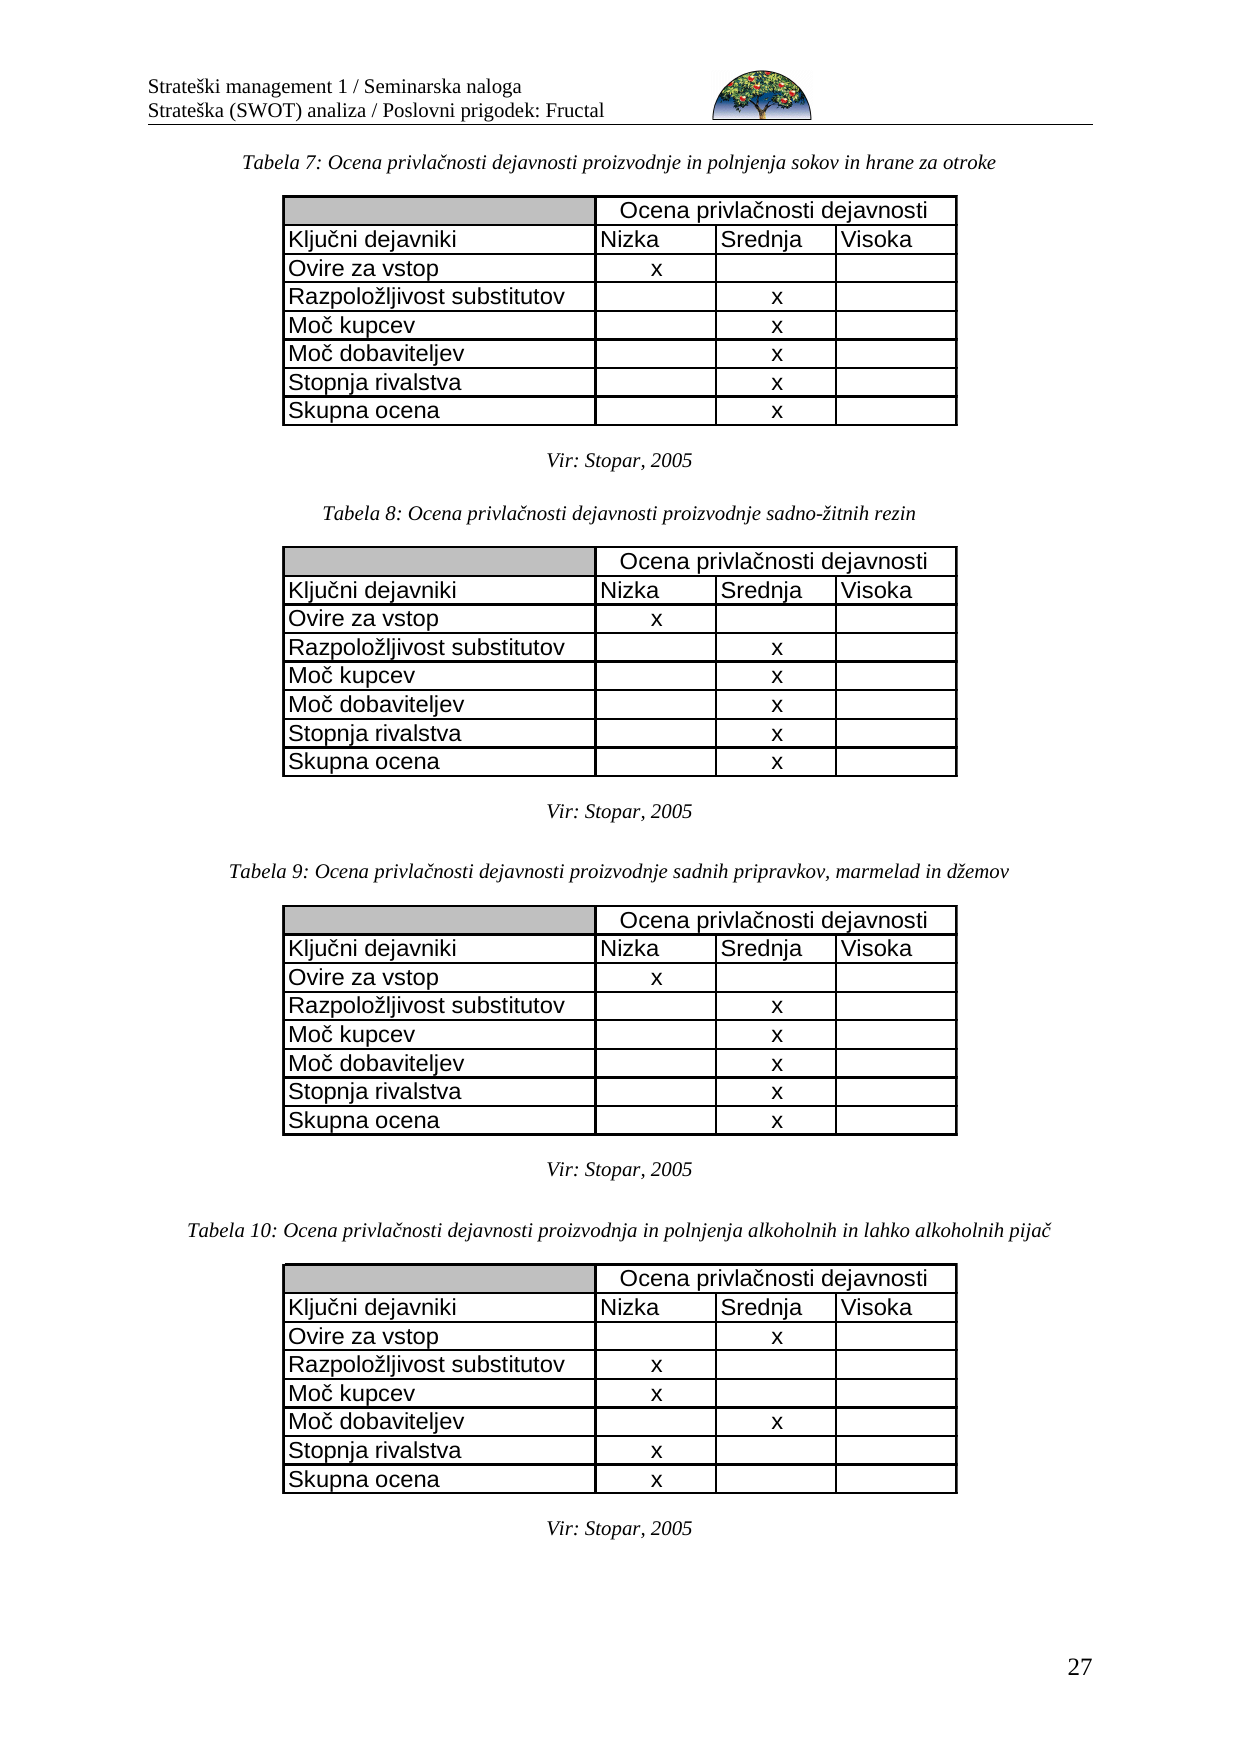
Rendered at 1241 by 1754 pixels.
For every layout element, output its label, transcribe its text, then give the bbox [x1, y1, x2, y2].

picture [710, 69, 813, 122]
text Vir: Stopar, 2005 [148, 1157, 1093, 1181]
text Vir: Stopar, 2005 [148, 448, 1093, 472]
text Tabela 7: Ocena privlačnosti dejavnosti proizvodnje in polnjenja sokov in hrane za otroke [148, 150, 1093, 174]
text Vir: Stopar, 2005 [148, 1516, 1093, 1540]
text Vir: Stopar, 2005 [148, 799, 1093, 823]
text Tabela 9: Ocena privlačnosti dejavnosti proizvodnje sadnih pripravkov, marmelad in džemov [148, 859, 1093, 883]
text Tabela 10: Ocena privlačnosti dejavnosti proizvodnja in polnjenja alkoholnih in lahko alkoholnih pijač [148, 1218, 1093, 1242]
text Tabela 8: Ocena privlačnosti dejavnosti proizvodnje sadno-žitnih rezin [148, 501, 1093, 525]
